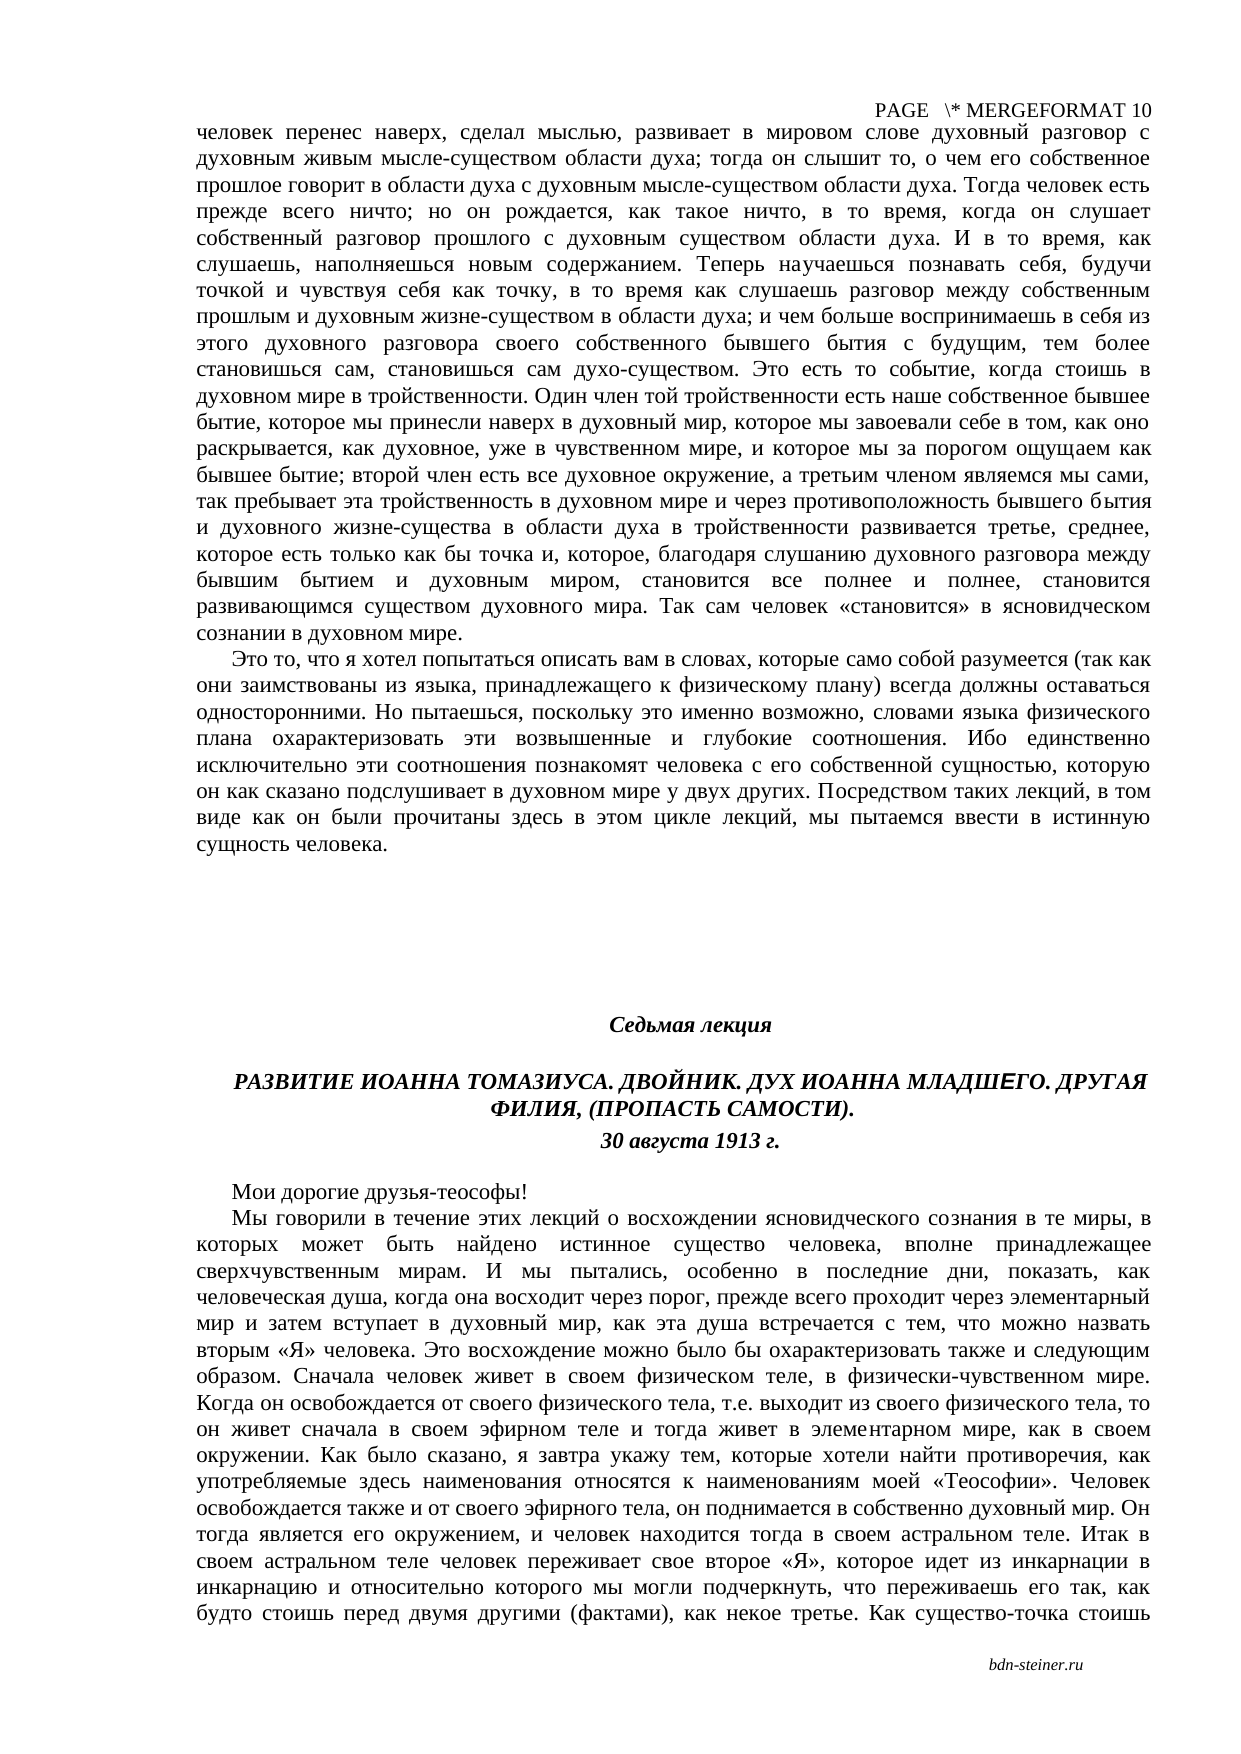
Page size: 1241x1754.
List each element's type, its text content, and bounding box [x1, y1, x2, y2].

text 30 августа 1913 г. [196, 1127, 1152, 1154]
text Мы говорили в течение этих лекций о восхождении ясновидческого сознания в те миры, в которых может быть найдено истинное существо человека, вполне принадлежащее сверхчувственным мирам. И мы пытались, особенно в последние дни, показать, как человеческая душа, когда она восходит через порог, прежде всего проходит через элементарный мир и затем вступает в духовный мир, как эта душа встречается с тем, что можно назвать вторым «Я» человека. Это восхождение можно было бы охарактеризовать также и следующим образом. Сначала человек живет в своем физическом теле, в физически-чувственном мире. Когда он освобождается от своего физического тела, т.е. выходит из своего физического тела, то он живет сначала в своем эфирном теле и тогда живет в элементарном мире, как в своем окружении. Как было сказано, я завтра укажу тем, которые хотели найти противоречия, как употребляемые здесь наименования относятся к наименованиям моей «Теософии». Человек освобождается также и от своего эфирного тела, он поднимается в собственно духовный мир. Он тогда является его окружением, и человек находится тогда в своем астральном теле. Итак в своем астральном теле человек переживает свое второе «Я», которое идет из инкарнации в инкарнацию и относительно которого мы могли подчеркнуть, что переживаешь его так, как будто стоишь перед двумя другими (фактами), как некое третье. Как существо-точка стоишь [196, 1204, 1152, 1626]
subtitle Седьмая лекция [196, 1011, 1152, 1037]
subtitle РАЗВИТИЕ ИОАННА ТОМАЗИУСА. ДВОЙНИК. ДУХ ИОАННА МЛАДШЕГО. ДРУГАЯ ФИЛИЯ, (ПРОПАСТЬ САМОСТИ). [196, 1068, 1152, 1121]
text Мои дорогие друзья-теософы! [196, 1178, 1152, 1204]
text Это то, что я хотел попытаться описать вам в словах, которые само собой разумеется (так как они заимствованы из языка, принадлежащего к физическому плану) всегда должны оставаться односторонними. Но пытаешься, поскольку это именно возможно, словами языка физического плана охарактеризовать эти возвышенные и глубокие соотношения. Ибо единственно исключительно эти соотношения познакомят человека с его собственной сущностью, которую он как сказано подслушивает в духовном мире у двух других. Посредством таких лекций, в том виде как он были прочитаны здесь в этом цикле лекций, мы пытаемся ввести в истинную сущность человека. [196, 645, 1152, 856]
text человек перенес наверх, сделал мыслью, развивает в мировом слове духовный разговор с духовным живым мысле-существом области духа; тогда он слышит то, о чем его собственное прошлое говорит в области духа с духовным мысле-существом области духа. Тогда человек есть прежде всего ничто; но он рождается, как такое ничто, в то время, когда он слушает собственный разговор прошлого с духовным существом области духа. И в то время, как слушаешь, наполняешься новым содержанием. Теперь научаешься познавать себя, будучи точкой и чувствуя себя как точку, в то время как слушаешь разговор между собственным прошлым и духовным жизне-существом в области духа; и чем больше воспринимаешь в себя из этого духовного разговора своего собственного бывшего бытия с будущим, тем более становишься сам, становишься сам духо-существом. Это есть то событие, когда стоишь в духовном мире в тройственности. Один член той тройственности есть наше собственное бывшее бытие, которое мы принесли наверх в духовный мир, которое мы завоевали себе в том, как оно раскрывается, как духовное, уже в чувственном мире, и которое мы за порогом ощущаем как бывшее бытие; второй член есть все духовное окружение, а третьим членом являемся мы сами, так пребывает эта тройственность в духовном мире и через противоположность бывшего бытия и духовного жизне-существа в области духа в тройственности развивается третье, среднее, которое есть только как бы точка и, которое, благодаря слушанию духовного разговора между бывшим бытием и духовным миром, становится все полнее и полнее, становится развивающимся существом духовного мира. Так сам человек «становится» в ясновидческом сознании в духовном мире. [196, 118, 1152, 645]
